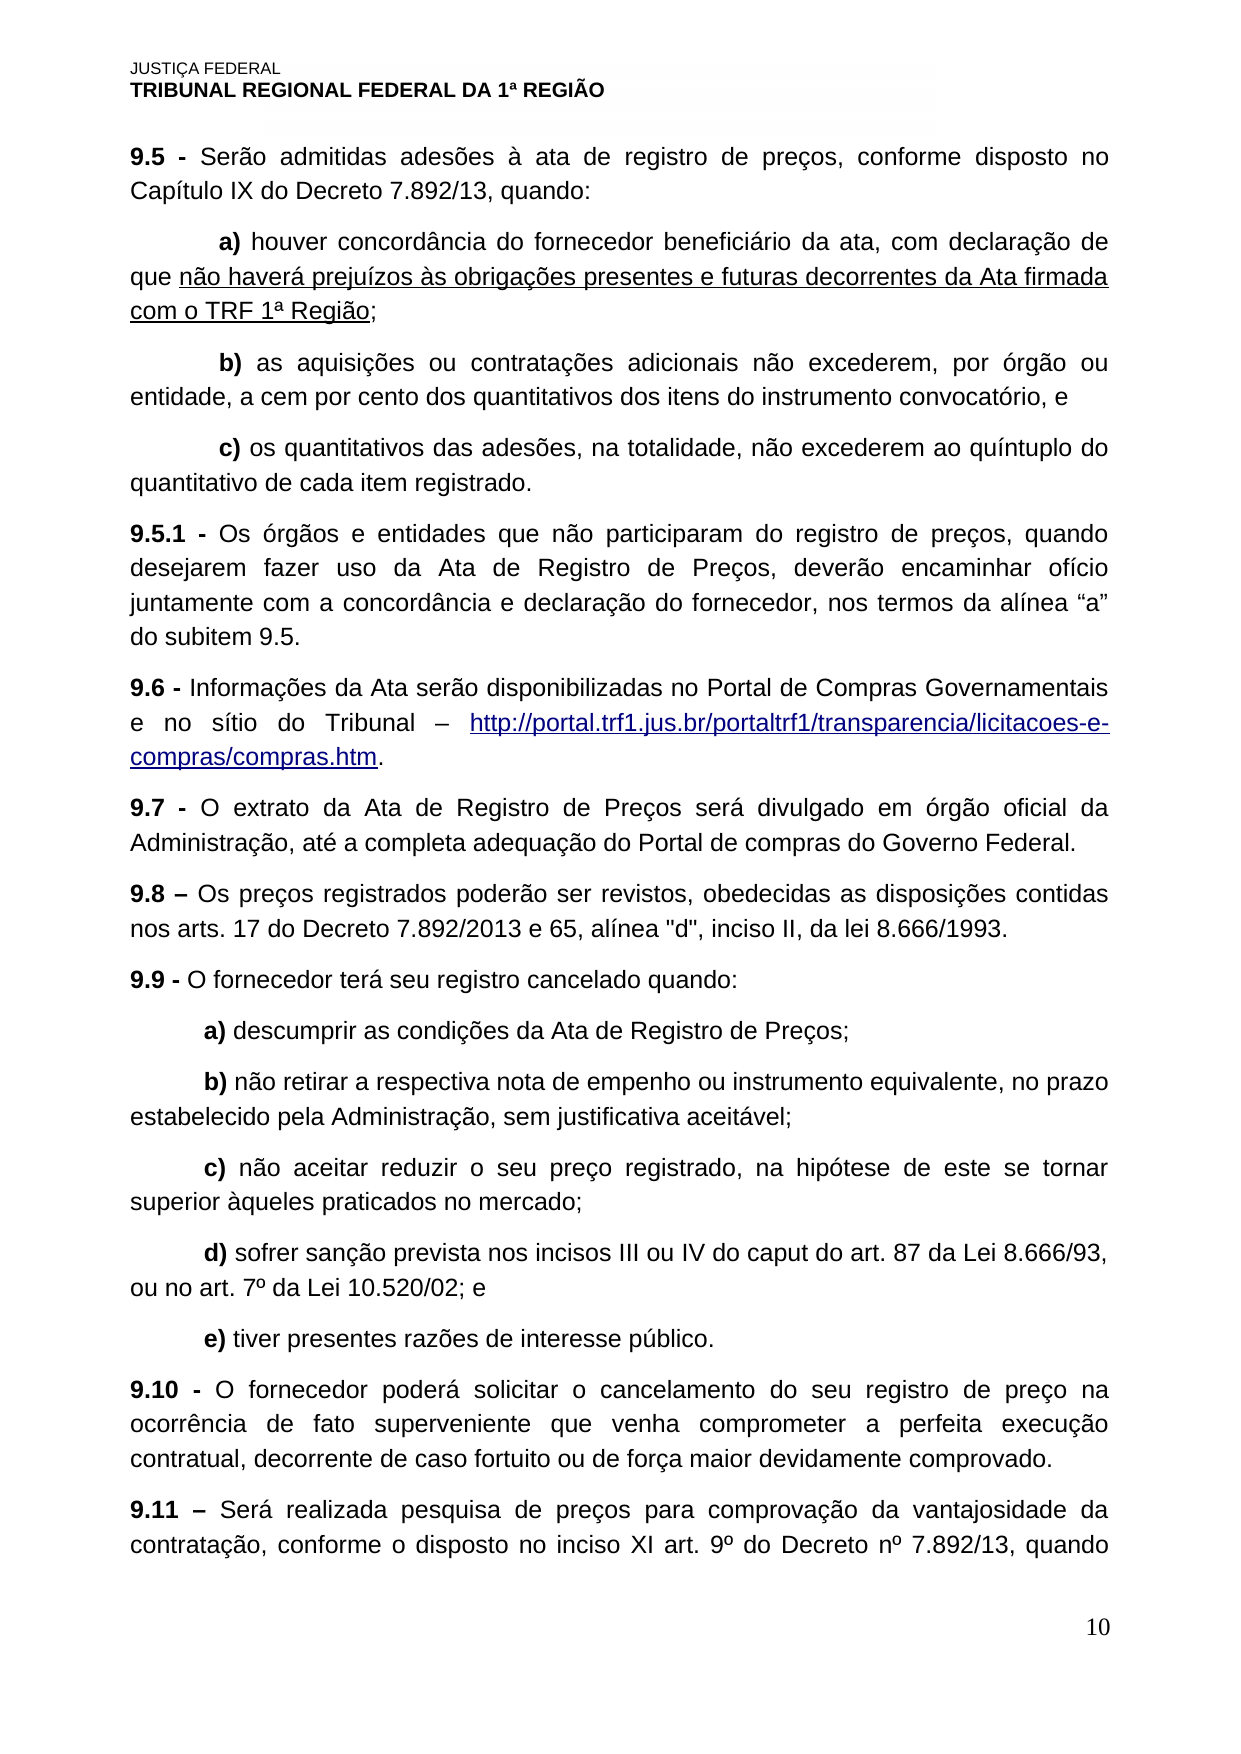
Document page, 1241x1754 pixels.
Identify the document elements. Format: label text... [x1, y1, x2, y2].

text 9.9 - O fornecedor terá seu registro cancelado quando: [130, 965, 1110, 993]
text 9.7 - O extrato da Ata de Registro de Preços será divulgado em órgão oficial da Administração, até a completa adequação do Portal de compras do Governo Federal. [130, 793, 1110, 857]
text 9.11 – Será realizada pesquisa de preços para comprovação da vantajosidade da contratação, conforme o disposto no inciso XI art. 9º do Decreto nº 7.892/13, quando [130, 1495, 1110, 1558]
text 9.8 – Os preços registrados poderão ser revistos, obedecidas as disposições contidas nos arts. 17 do Decreto 7.892/2013 e 65, alínea "d", inciso II, da lei 8.666/1993. [130, 879, 1110, 942]
text 9.5 - Serão admitidas adesões à ata de registro de preços, conforme disposto no Capítulo IX do Decreto 7.892/13, quando: [130, 142, 1110, 205]
text b) as aquisições ou contratações adicionais não excederem, por órgão ou entidade, a cem por cento dos quantitativos dos itens do instrumento convocatório, e [130, 347, 1110, 411]
text e) tiver presentes razões de interesse público. [130, 1324, 1110, 1353]
text c) não aceitar reduzir o seu preço registrado, na hipótese de este se tornar superior àqueles praticados no mercado; [130, 1153, 1110, 1216]
text 9.5.1 - Os órgãos e entidades que não participaram do registro de preços, quando desejarem fazer uso da Ata de Registro de Preços, deverão encaminhar ofício juntamente com a concordância e declaração do fornecedor, nos termos da alínea “a” do subitem 9.5. [130, 519, 1110, 651]
text 9.10 - O fornecedor poderá solicitar o cancelamento do seu registro de preço na ocorrência de fato superveniente que venha comprometer a perfeita execução contratual, decorrente de caso fortuito ou de força maior devidamente comprovado. [130, 1375, 1110, 1473]
text b) não retirar a respectiva nota de empenho ou instrumento equivalente, no prazo estabelecido pela Administração, sem justificativa aceitável; [130, 1067, 1110, 1130]
text a) houver concordância do fornecedor beneficiário da ata, com declaração de que não haverá prejuízos às obrigações presentes e futuras decorrentes da Ata firmada com o TRF 1ª Região; [130, 227, 1110, 325]
text 9.6 - Informações da Ata serão disponibilizadas no Portal de Compras Governamentais e no sítio do Tribunal – http://portal.trf1.jus.br/portaltrf1/transparencia/licitacoes-e-compras/compras.htm. [130, 673, 1110, 771]
text d) sofrer sanção prevista nos incisos III ou IV do caput do art. 87 da Lei 8.666/93, ou no art. 7º da Lei 10.520/02; e [130, 1238, 1110, 1301]
text a) descumprir as condições da Ata de Registro de Preços; [130, 1016, 1110, 1044]
text c) os quantitativos das adesões, na totalidade, não excederem ao quíntuplo do quantitativo de cada item registrado. [130, 433, 1110, 496]
